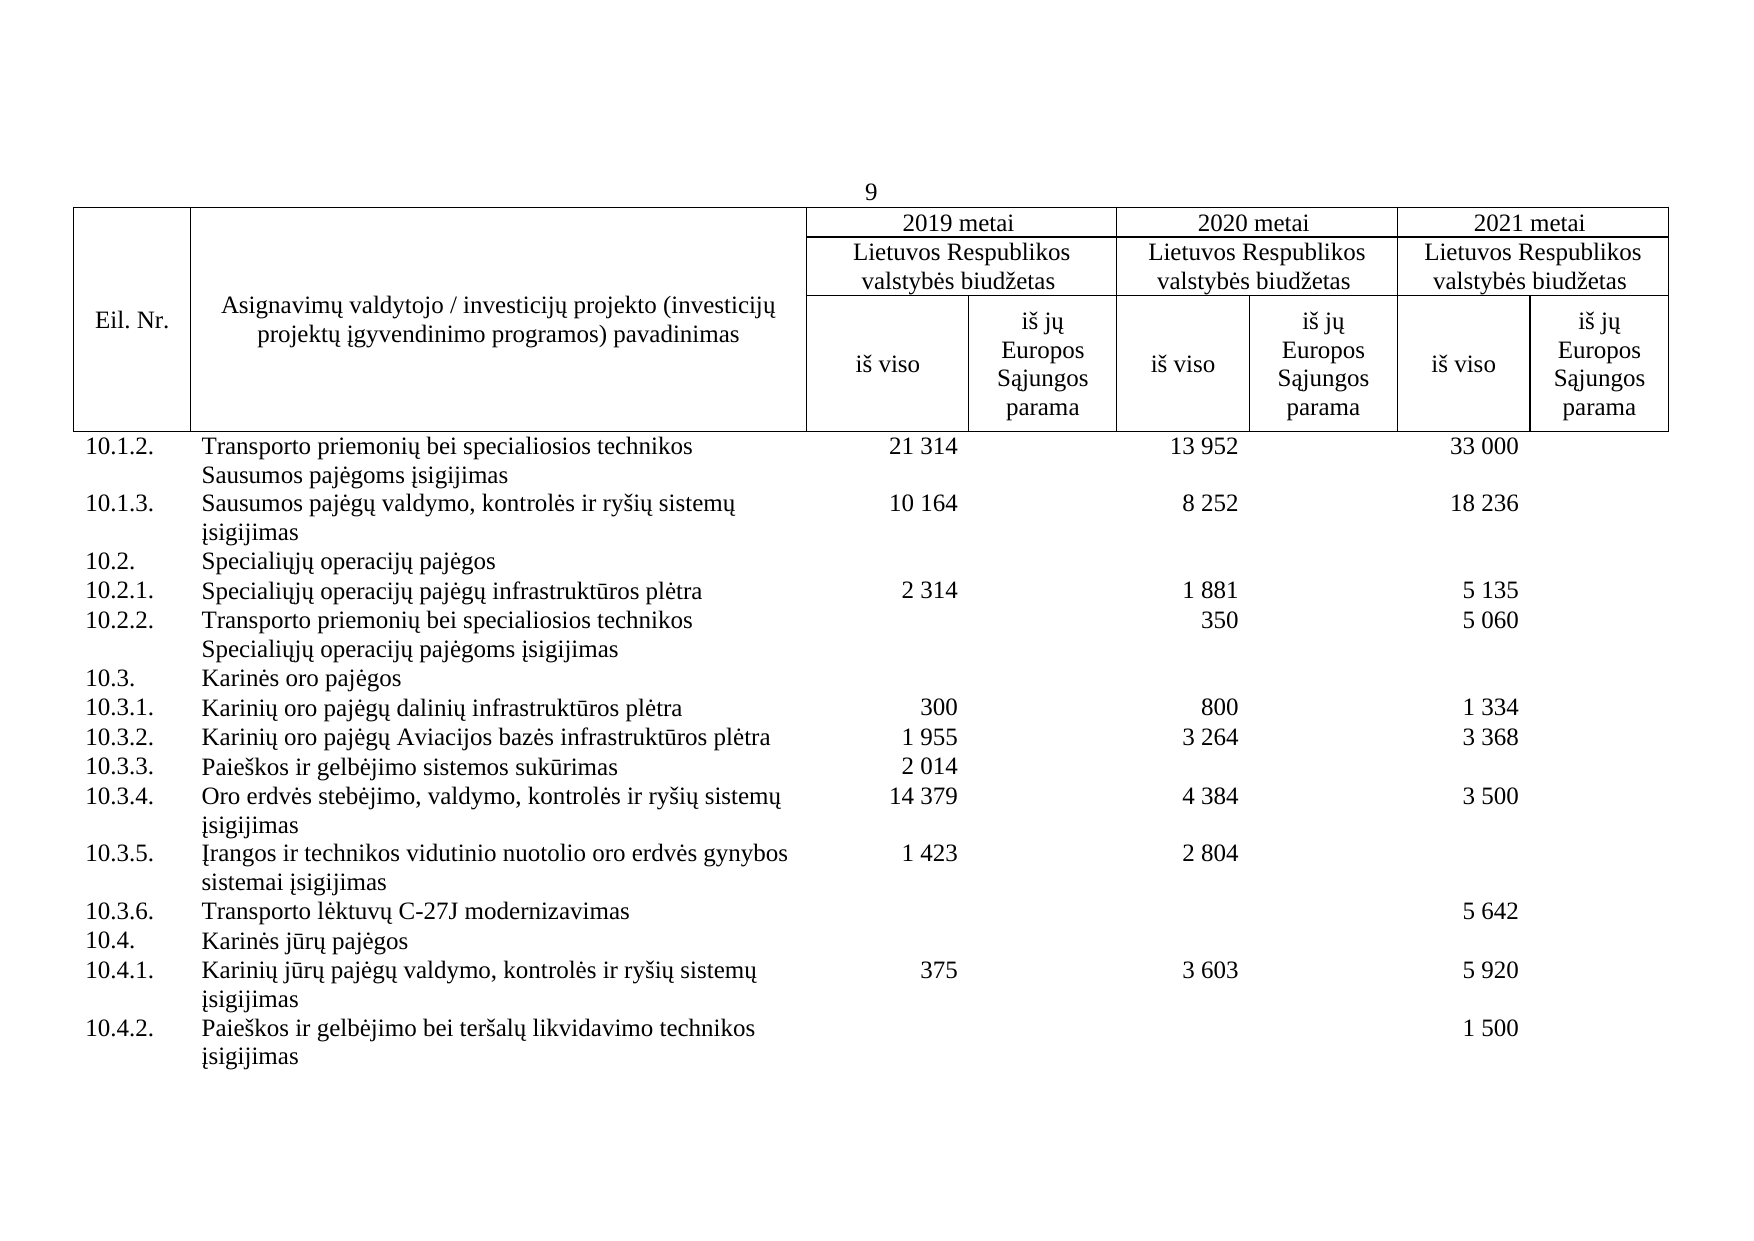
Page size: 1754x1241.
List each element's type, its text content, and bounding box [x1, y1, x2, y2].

table_cell [1530, 926, 1668, 955]
table_cell 18 236 [1397, 489, 1530, 546]
table_cell 5 920 [1397, 955, 1530, 1013]
table_cell [1249, 926, 1397, 955]
table_cell [1530, 576, 1668, 605]
table_cell [1530, 489, 1668, 546]
table_cell 10.4. [74, 926, 190, 955]
table_cell [1116, 751, 1249, 781]
table_cell 10.2. [74, 546, 190, 576]
table_cell [806, 926, 969, 955]
table_cell Įrangos ir technikos vidutinio nuotolio oro erdvės gynybos sistemai įsigijimas [190, 839, 806, 896]
table_cell 10.2.2. [74, 605, 190, 663]
table_cell [1249, 1013, 1397, 1070]
table_cell Karinių jūrų pajėgų valdymo, kontrolės ir ryšių sistemų įsigijimas [190, 955, 806, 1013]
table_cell Lietuvos Respublikos valstybės biudžetas [1398, 238, 1668, 295]
table_cell 10.4.2. [74, 1013, 190, 1070]
table_cell 1 500 [1397, 1013, 1530, 1070]
table_cell iš viso [1117, 296, 1249, 431]
table_cell [1116, 1013, 1249, 1070]
table_cell Transporto priemonių bei specialiosios technikos Sausumos pajėgoms įsigijimas [190, 432, 806, 488]
table_cell [1249, 546, 1397, 576]
table_cell 10.3.4. [74, 781, 190, 838]
table_cell 3 500 [1397, 781, 1530, 838]
table_header 2021 metai [1398, 208, 1668, 236]
table_cell [969, 955, 1116, 1013]
table_cell 300 [806, 692, 969, 722]
table_cell iš jų Europos Sąjungos parama [969, 296, 1116, 431]
table_cell Karinės oro pajėgos [190, 663, 806, 692]
table_cell 21 314 [806, 432, 969, 488]
table_cell iš jų Europos Sąjungos parama [1531, 296, 1668, 431]
table_cell [1249, 692, 1397, 722]
table_cell [969, 722, 1116, 751]
table_header 2019 metai [807, 208, 1116, 236]
table_cell 10 164 [806, 489, 969, 546]
table_cell 1 955 [806, 722, 969, 751]
table_cell 10.1.2. [74, 432, 190, 488]
table_cell [1116, 896, 1249, 926]
table_cell [969, 926, 1116, 955]
table_cell [1530, 722, 1668, 751]
table_header Asignavimų valdytojo / investicijų projekto (investicijų projektų įgyvendinimo programos) pavadinimas [191, 208, 806, 431]
table_cell [1530, 692, 1668, 722]
table_cell [1397, 751, 1530, 781]
table_cell 1 881 [1116, 576, 1249, 605]
table_cell [1530, 1013, 1668, 1070]
table_cell [1249, 839, 1397, 896]
table_cell [1530, 839, 1668, 896]
table_cell 5 060 [1397, 605, 1530, 663]
table_cell 375 [806, 955, 969, 1013]
table_cell 8 252 [1116, 489, 1249, 546]
table_cell [1249, 955, 1397, 1013]
table_cell [1530, 663, 1668, 692]
table_cell Specialiųjų operacijų pajėgų infrastruktūros plėtra [190, 576, 806, 605]
table_cell [969, 663, 1116, 692]
table_header Eil. Nr. [74, 208, 190, 431]
table_cell [1397, 839, 1530, 896]
table_cell [1249, 896, 1397, 926]
table_cell 13 952 [1116, 432, 1249, 488]
table_cell [806, 1013, 969, 1070]
table_cell 4 384 [1116, 781, 1249, 838]
table_cell Sausumos pajėgų valdymo, kontrolės ir ryšių sistemų įsigijimas [190, 489, 806, 546]
table_cell iš jų Europos Sąjungos parama [1250, 296, 1397, 431]
table_cell [1397, 546, 1530, 576]
table_cell 10.3.1. [74, 692, 190, 722]
table_cell 10.3.3. [74, 751, 190, 781]
table_cell [1249, 576, 1397, 605]
table_cell [1530, 432, 1668, 488]
table_cell 10.3.6. [74, 896, 190, 926]
table_cell [1249, 605, 1397, 663]
table_cell 3 264 [1116, 722, 1249, 751]
table_cell [806, 896, 969, 926]
table_cell [1249, 722, 1397, 751]
table_cell [969, 1013, 1116, 1070]
table_cell [1530, 955, 1668, 1013]
table_cell 1 423 [806, 839, 969, 896]
table_cell [1530, 751, 1668, 781]
table_cell 2 314 [806, 576, 969, 605]
table_cell [969, 576, 1116, 605]
table_cell [1397, 663, 1530, 692]
table_cell 2 014 [806, 751, 969, 781]
table_cell 14 379 [806, 781, 969, 838]
table_cell [806, 546, 969, 576]
table_cell Paieškos ir gelbėjimo bei teršalų likvidavimo technikos įsigijimas [190, 1013, 806, 1070]
table_cell 5 135 [1397, 576, 1530, 605]
table_cell Karinių oro pajėgų Aviacijos bazės infrastruktūros plėtra [190, 722, 806, 751]
table_cell 2 804 [1116, 839, 1249, 896]
table_cell [969, 692, 1116, 722]
table_cell [1397, 926, 1530, 955]
table_cell 3 603 [1116, 955, 1249, 1013]
table_cell [969, 489, 1116, 546]
table_cell [1530, 546, 1668, 576]
table_cell [969, 546, 1116, 576]
table_cell 1 334 [1397, 692, 1530, 722]
table_cell Transporto lėktuvų C-27J modernizavimas [190, 896, 806, 926]
table_cell [1116, 663, 1249, 692]
table_cell [1530, 605, 1668, 663]
table_cell [1116, 926, 1249, 955]
table_cell 10.1.3. [74, 489, 190, 546]
table_cell [969, 432, 1116, 488]
table_cell iš viso [1398, 296, 1529, 431]
table_cell 10.4.1. [74, 955, 190, 1013]
table_cell iš viso [807, 296, 968, 431]
table_cell 33 000 [1397, 432, 1530, 488]
table_cell [1249, 489, 1397, 546]
table_cell Specialiųjų operacijų pajėgos [190, 546, 806, 576]
table_cell [969, 781, 1116, 838]
table_cell Oro erdvės stebėjimo, valdymo, kontrolės ir ryšių sistemų įsigijimas [190, 781, 806, 838]
table_cell [969, 839, 1116, 896]
table_cell [1530, 896, 1668, 926]
table_cell [1116, 546, 1249, 576]
table_cell 350 [1116, 605, 1249, 663]
table_cell Lietuvos Respublikos valstybės biudžetas [807, 238, 1116, 295]
table_cell 10.2.1. [74, 576, 190, 605]
table_cell [1249, 663, 1397, 692]
table_cell 5 642 [1397, 896, 1530, 926]
table_cell [1249, 432, 1397, 488]
table_cell 800 [1116, 692, 1249, 722]
table_cell [806, 663, 969, 692]
table_cell Lietuvos Respublikos valstybės biudžetas [1117, 238, 1397, 295]
table_cell 10.3.2. [74, 722, 190, 751]
table_cell 10.3.5. [74, 839, 190, 896]
table_cell [1249, 781, 1397, 838]
table_cell [969, 605, 1116, 663]
table_cell 3 368 [1397, 722, 1530, 751]
table_cell Transporto priemonių bei specialiosios technikos Specialiųjų operacijų pajėgoms įsigijimas [190, 605, 806, 663]
table_cell [969, 896, 1116, 926]
table_cell [806, 605, 969, 663]
table_cell [969, 751, 1116, 781]
table_cell Karinės jūrų pajėgos [190, 926, 806, 955]
table_cell Karinių oro pajėgų dalinių infrastruktūros plėtra [190, 692, 806, 722]
table_cell Paieškos ir gelbėjimo sistemos sukūrimas [190, 751, 806, 781]
table_cell 10.3. [74, 663, 190, 692]
table_cell [1249, 751, 1397, 781]
table_header 2020 metai [1117, 208, 1397, 236]
table_cell [1530, 781, 1668, 838]
